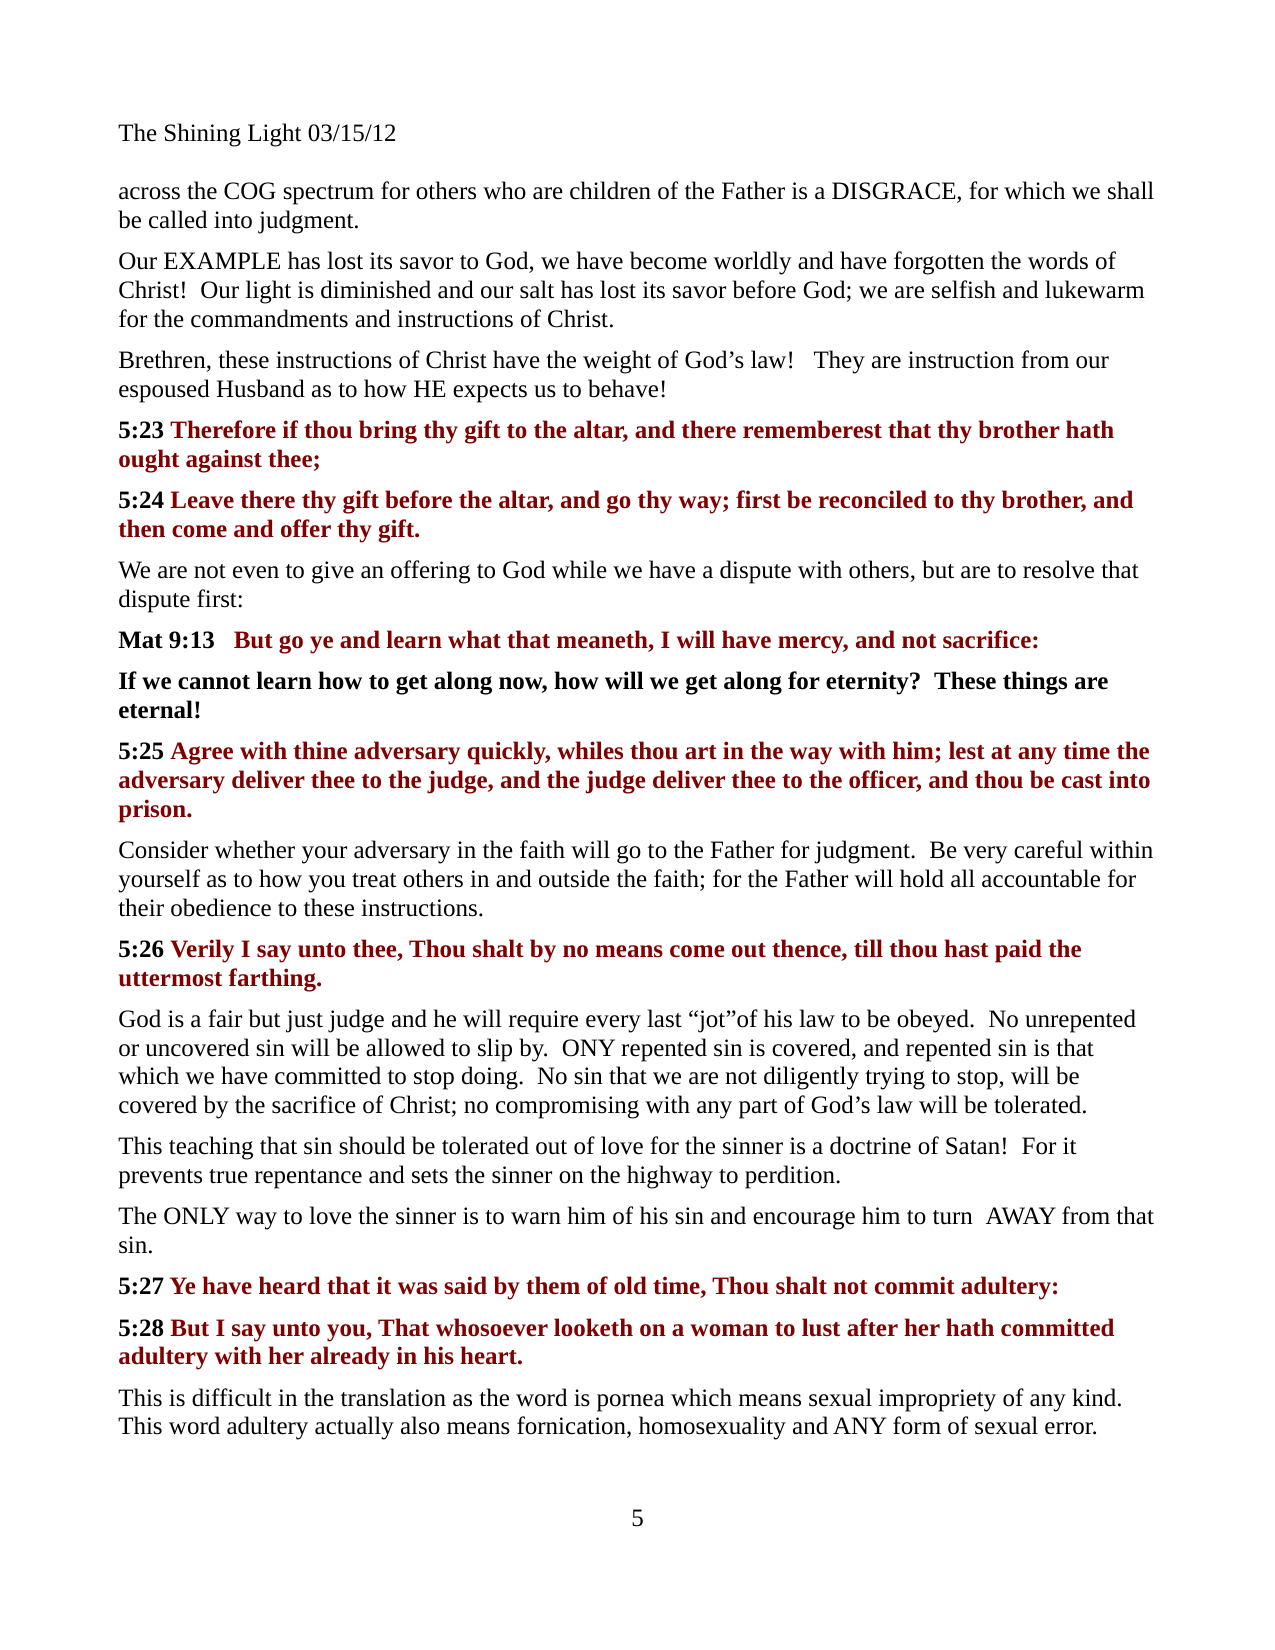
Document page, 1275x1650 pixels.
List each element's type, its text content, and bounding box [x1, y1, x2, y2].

text 5:27 Ye have heard that it was said by them of old time, Thou shalt not commit adultery: [118, 1271, 1157, 1300]
text 5:24 Leave there thy gift before the altar, and go thy way; first be reconciled to thy brother, and then come and offer thy gift. [118, 485, 1157, 543]
text This is difficult in the translation as the word is pornea which means sexual impropriety of any kind. This word adultery actually also means fornication, homosexuality and ANY form of sexual error. [118, 1383, 1157, 1440]
text 5:25 Agree with thine adversary quickly, whiles thou art in the way with him; lest at any time the adversary deliver thee to the judge, and the judge deliver thee to the officer, and thou be cast into prison. [118, 736, 1157, 823]
text Brethren, these instructions of Christ have the weight of God’s law! They are instruction from our espoused Husband as to how HE expects us to behave! [118, 345, 1157, 403]
text 5:26 Verily I say unto thee, Thou shalt by no means come out thence, till thou hast paid the uttermost farthing. [118, 934, 1157, 991]
text Consider whether your adversary in the faith will go to the Father for judgment. Be very careful within yourself as to how you treat others in and outside the faith; for the Father will hold all accountable for their obedience to these instructions. [118, 835, 1157, 921]
text across the COG spectrum for others who are children of the Father is a DISGRACE, for which we shall be called into judgment. [118, 176, 1157, 234]
text Our EXAMPLE has lost its savor to God, we have become worldly and have forgotten the words of Christ! Our light is diminished and our salt has lost its savor before God; we are selfish and lukewarm for the commandments and instructions of Christ. [118, 246, 1157, 333]
text If we cannot learn how to get along now, how will we get along for eternity? These things are eternal! [118, 666, 1157, 724]
text The ONLY way to love the sinner is to warn him of his sin and encourage him to turn AWAY from that sin. [118, 1201, 1157, 1259]
text 5:28 But I say unto you, That whosoever looketh on a woman to lust after her hath committed adultery with her already in his heart. [118, 1313, 1157, 1370]
text 5:23 Therefore if thou bring thy gift to the altar, and there rememberest that thy brother hath ought against thee; [118, 415, 1157, 473]
text Mat 9:13 But go ye and learn what that meaneth, I will have mercy, and not sacrifice: [118, 625, 1157, 654]
text This teaching that sin should be tolerated out of love for the sinner is a doctrine of Satan! For it prevents true repentance and sets the sinner on the highway to perdition. [118, 1131, 1157, 1189]
text God is a fair but just judge and he will require every last “jot”of his law to be obeyed. No unrepented or uncovered sin will be allowed to slip by. ONY repented sin is covered, and repented sin is that which we have committed to stop doing. No sin that we are not diligently trying to stop, will be covered by the sacrifice of Christ; no compromising with any part of God’s law will be tolerated. [118, 1004, 1157, 1119]
text We are not even to give an offering to God while we have a dispute with others, but are to resolve that dispute first: [118, 555, 1157, 613]
